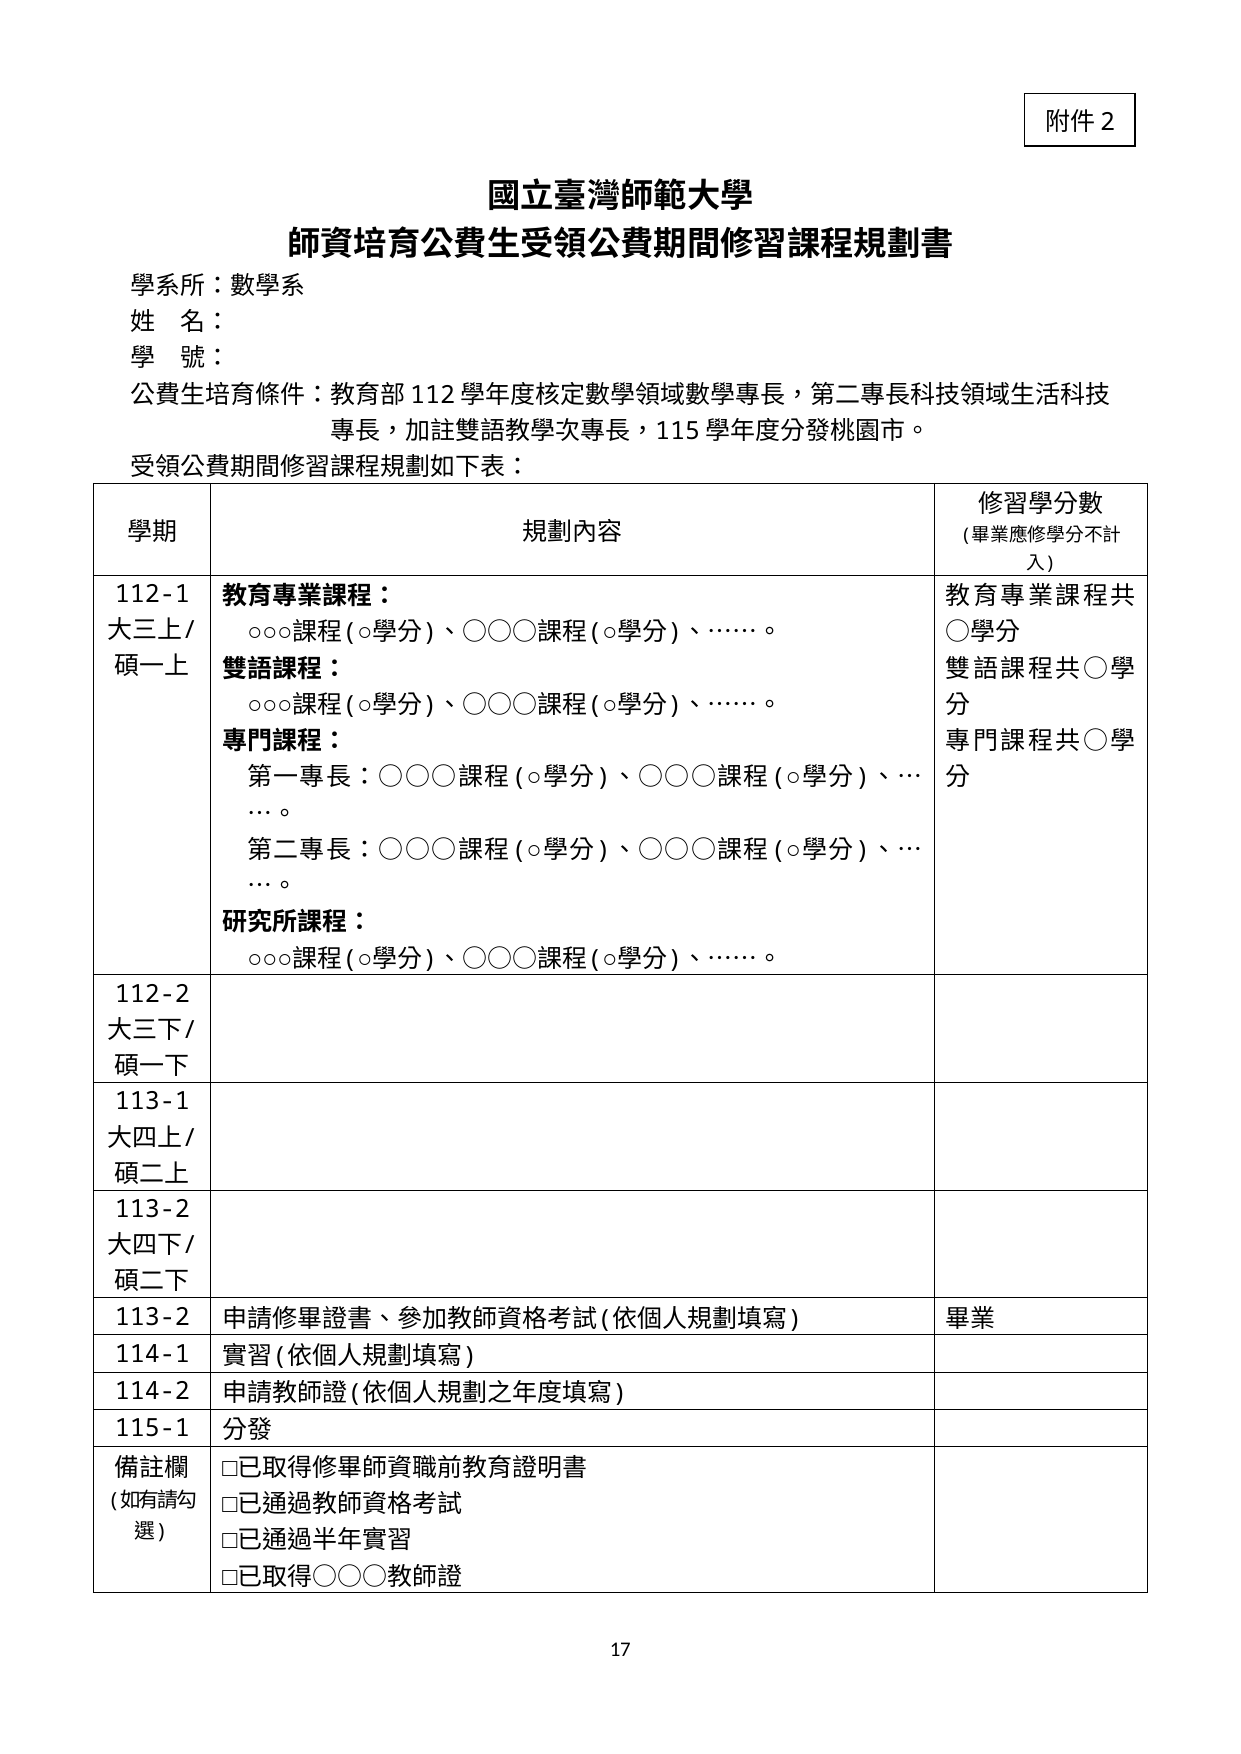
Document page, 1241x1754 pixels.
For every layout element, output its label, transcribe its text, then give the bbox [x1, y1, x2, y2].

text 受領公費期間修習課程規劃如下表： [130, 447, 1110, 483]
text 學系所：數學系 [130, 265, 1110, 302]
table_cell 115-1 [94, 1410, 210, 1446]
table_cell [935, 1335, 1147, 1372]
table_cell 申請教師證(依個人規劃之年度填寫) [211, 1373, 934, 1409]
text 姓 名： [130, 302, 1110, 338]
table_cell 分發 [211, 1410, 934, 1446]
table_cell 112-1 大三上/ 碩一上 [94, 576, 210, 974]
table_cell [211, 1191, 934, 1297]
text 師資培育公費生受領公費期間修習課程規劃書 [130, 217, 1110, 265]
table_cell □已取得修畢師資職前教育證明書 □已通過教師資格考試 □已通過半年實習 □已取得○○○教師證 [211, 1447, 934, 1592]
table_cell 112-2 大三下/ 碩一下 [94, 975, 210, 1082]
text 附件2 [1040, 101, 1119, 138]
table_cell 畢業 [935, 1298, 1147, 1334]
table_cell 教育專業課程： ○○○課程(○學分)、○○○課程(○學分)、……。 雙語課程： ○○○課程(○學分)、○○○課程(○學分)、……。 專門課程： 第一專長：○○○課程(○學分)、○○○課程(○學分)、……。 第二專長：○○○課程(○學分)、○○○課程(○學分)、……。 研究所課程： ○○○課程(○學分)、○○○課程(○學分)、……。 [211, 576, 934, 974]
table_header 修習學分數 (畢業應修學分不計入) [935, 484, 1147, 574]
table_cell [935, 1410, 1147, 1446]
table_cell [935, 1447, 1147, 1592]
table_cell [211, 1083, 934, 1189]
table_cell [935, 975, 1147, 1082]
table_cell 申請修畢證書、參加教師資格考試(依個人規劃填寫) [211, 1298, 934, 1334]
table_cell 113-2 [94, 1298, 210, 1334]
table_cell 114-2 [94, 1373, 210, 1409]
table_cell [935, 1083, 1147, 1189]
table_cell 實習(依個人規劃填寫) [211, 1335, 934, 1372]
table_header 規劃內容 [211, 484, 934, 574]
table_header 學期 [94, 484, 210, 574]
table_cell 教育專業課程共○學分 雙語課程共○學分 專門課程共○學分 [935, 576, 1147, 974]
text 學 號： [130, 338, 1110, 374]
text 國立臺灣師範大學 [130, 169, 1110, 217]
table_cell [935, 1191, 1147, 1297]
table_cell [935, 1373, 1147, 1409]
text 公費生培育條件：教育部112學年度核定數學領域數學專長，第二專長科技領域生活科技專長，加註雙語教學次專長，115學年度分發桃園市。 [130, 374, 1110, 447]
table_cell 113-2 大四下/ 碩二下 [94, 1191, 210, 1297]
table_cell 113-1 大四上/ 碩二上 [94, 1083, 210, 1189]
table_cell [211, 975, 934, 1082]
table_cell 備註欄 (如有請勾選) [94, 1447, 210, 1592]
text [1025, 94, 1134, 145]
table_cell 114-1 [94, 1335, 210, 1372]
